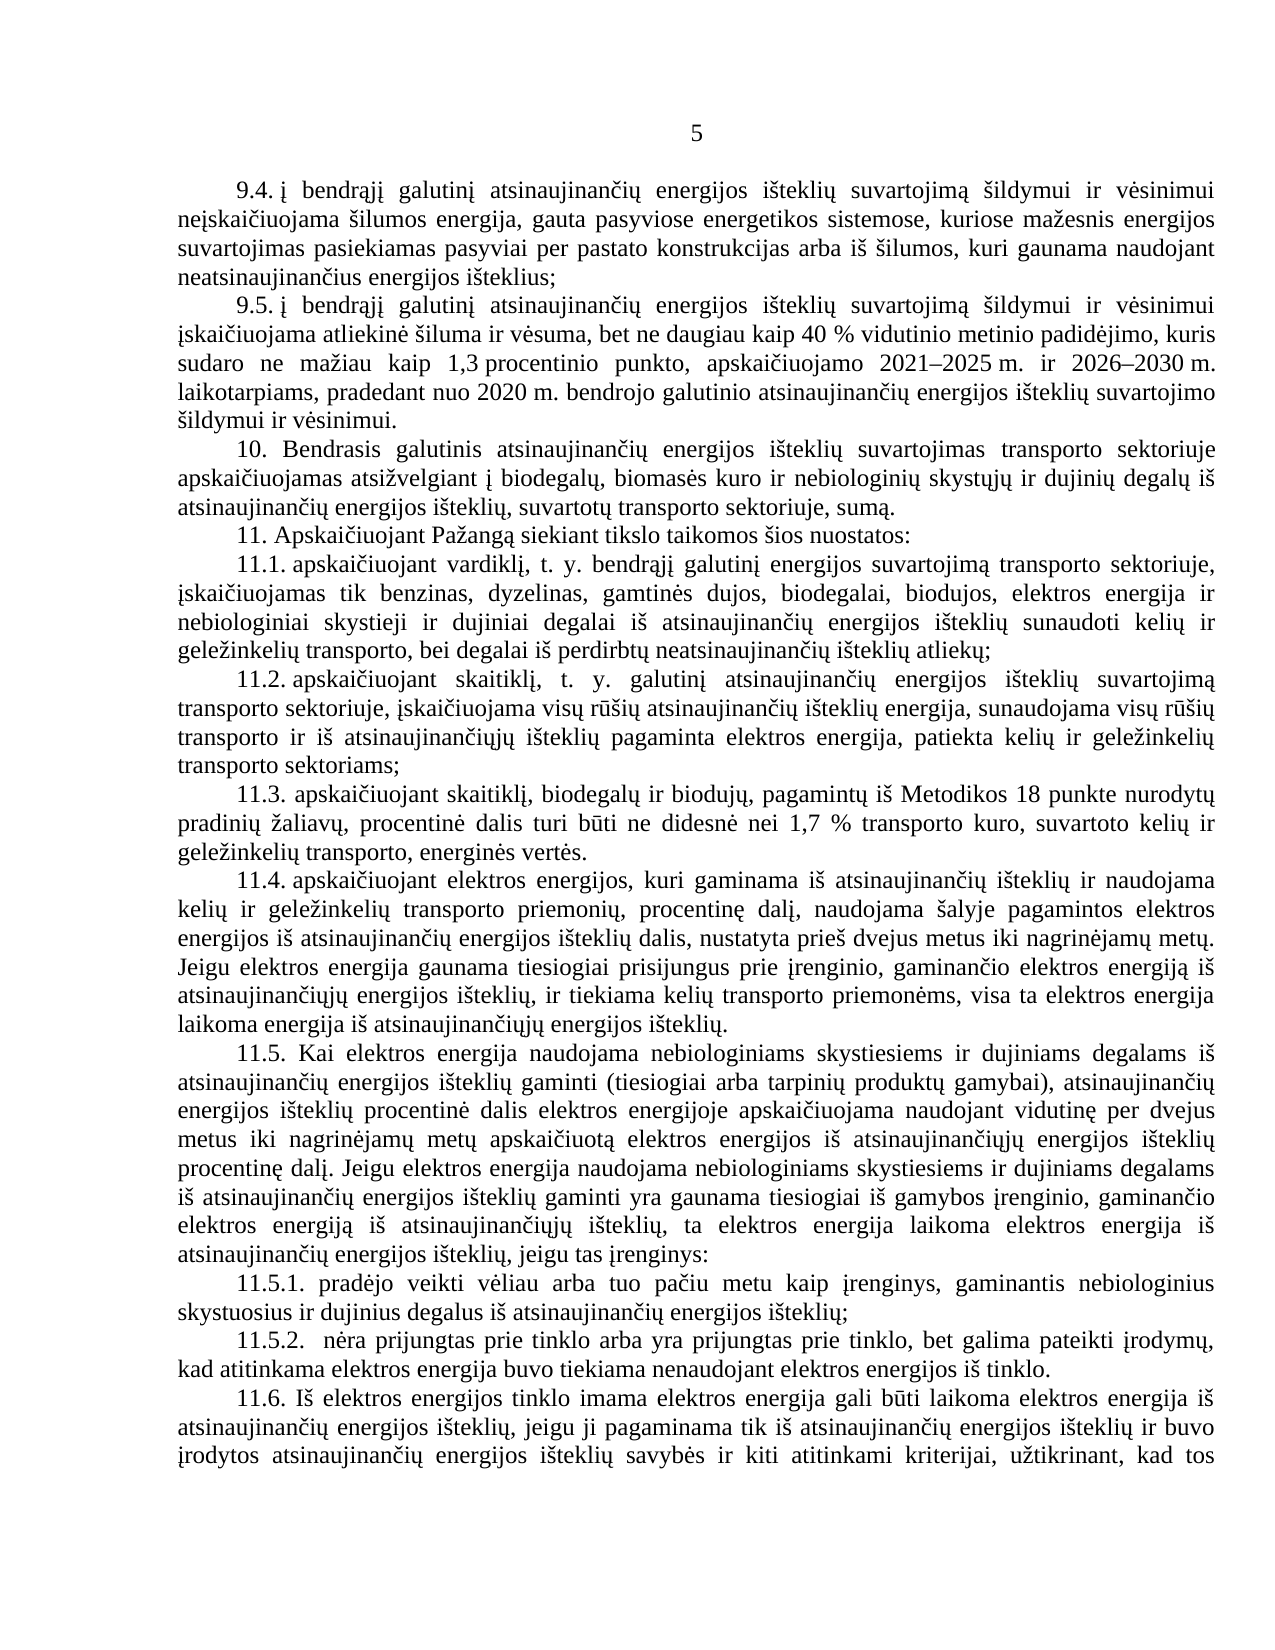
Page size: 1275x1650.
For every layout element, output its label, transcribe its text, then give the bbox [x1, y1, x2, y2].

text 9.5. į bendrąjį galutinį atsinaujinančių energijos išteklių suvartojimą šildymui ir vėsinimui įskaičiuojama atliekinė šiluma ir vėsuma, bet ne daugiau kaip 40 % vidutinio metinio padidėjimo, kuris sudaro ne mažiau kaip 1,3 procentinio punkto, apskaičiuojamo 2021–2025 m. ir 2026–2030 m. laikotarpiams, pradedant nuo 2020 m. bendrojo galutinio atsinaujinančių energijos išteklių suvartojimo šildymui ir vėsinimui. [177, 291, 1216, 434]
text 11.1. apskaičiuojant vardiklį, t. y. bendrąjį galutinį energijos suvartojimą transporto sektoriuje, įskaičiuojamas tik benzinas, dyzelinas, gamtinės dujos, biodegalai, biodujos, elektros energija ir nebiologiniai skystieji ir dujiniai degalai iš atsinaujinančių energijos išteklių sunaudoti kelių ir geležinkelių transporto, bei degalai iš perdirbtų neatsinaujinančių išteklių atliekų; [177, 549, 1216, 664]
text 11. Apskaičiuojant Pažangą siekiant tikslo taikomos šios nuostatos: [177, 521, 1216, 549]
text 11.4. apskaičiuojant elektros energijos, kuri gaminama iš atsinaujinančių išteklių ir naudojama kelių ir geležinkelių transporto priemonių, procentinę dalį, naudojama šalyje pagamintos elektros energijos iš atsinaujinančių energijos išteklių dalis, nustatyta prieš dvejus metus iki nagrinėjamų metų. Jeigu elektros energija gaunama tiesiogiai prisijungus prie įrenginio, gaminančio elektros energiją iš atsinaujinančiųjų energijos išteklių, ir tiekiama kelių transporto priemonėms, visa ta elektros energija laikoma energija iš atsinaujinančiųjų energijos išteklių. [177, 866, 1216, 1038]
text 11.5. Kai elektros energija naudojama nebiologiniams skystiesiems ir dujiniams degalams iš atsinaujinančių energijos išteklių gaminti (tiesiogiai arba tarpinių produktų gamybai), atsinaujinančių energijos išteklių procentinė dalis elektros energijoje apskaičiuojama naudojant vidutinę per dvejus metus iki nagrinėjamų metų apskaičiuotą elektros energijos iš atsinaujinančiųjų energijos išteklių procentinę dalį. Jeigu elektros energija naudojama nebiologiniams skystiesiems ir dujiniams degalams iš atsinaujinančių energijos išteklių gaminti yra gaunama tiesiogiai iš gamybos įrenginio, gaminančio elektros energiją iš atsinaujinančiųjų išteklių, ta elektros energija laikoma elektros energija iš atsinaujinančių energijos išteklių, jeigu tas įrenginys: [177, 1038, 1216, 1268]
text 11.6. Iš elektros energijos tinklo imama elektros energija gali būti laikoma elektros energija iš atsinaujinančių energijos išteklių, jeigu ji pagaminama tik iš atsinaujinančių energijos išteklių ir buvo įrodytos atsinaujinančių energijos išteklių savybės ir kiti atitinkami kriterijai, užtikrinant, kad tos [177, 1383, 1216, 1469]
text 11.3. apskaičiuojant skaitiklį, biodegalų ir biodujų, pagamintų iš Metodikos 18 punkte nurodytų pradinių žaliavų, procentinė dalis turi būti ne didesnė nei 1,7 % transporto kuro, suvartoto kelių ir geležinkelių transporto, energinės vertės. [177, 779, 1216, 866]
text 11.2. apskaičiuojant skaitiklį, t. y. galutinį atsinaujinančių energijos išteklių suvartojimą transporto sektoriuje, įskaičiuojama visų rūšių atsinaujinančių išteklių energija, sunaudojama visų rūšių transporto ir iš atsinaujinančiųjų išteklių pagaminta elektros energija, patiekta kelių ir geležinkelių transporto sektoriams; [177, 664, 1216, 779]
text 10. Bendrasis galutinis atsinaujinančių energijos išteklių suvartojimas transporto sektoriuje apskaičiuojamas atsižvelgiant į biodegalų, biomasės kuro ir nebiologinių skystųjų ir dujinių degalų iš atsinaujinančių energijos išteklių, suvartotų transporto sektoriuje, sumą. [177, 434, 1216, 521]
text 11.5.2. nėra prijungtas prie tinklo arba yra prijungtas prie tinklo, bet galima pateikti įrodymų, kad atitinkama elektros energija buvo tiekiama nenaudojant elektros energijos iš tinklo. [177, 1326, 1216, 1383]
text 11.5.1. pradėjo veikti vėliau arba tuo pačiu metu kaip įrenginys, gaminantis nebiologinius skystuosius ir dujinius degalus iš atsinaujinančių energijos išteklių; [177, 1268, 1216, 1326]
text 9.4. į bendrąjį galutinį atsinaujinančių energijos išteklių suvartojimą šildymui ir vėsinimui neįskaičiuojama šilumos energija, gauta pasyviose energetikos sistemose, kuriose mažesnis energijos suvartojimas pasiekiamas pasyviai per pastato konstrukcijas arba iš šilumos, kuri gaunama naudojant neatsinaujinančius energijos išteklius; [177, 176, 1216, 291]
